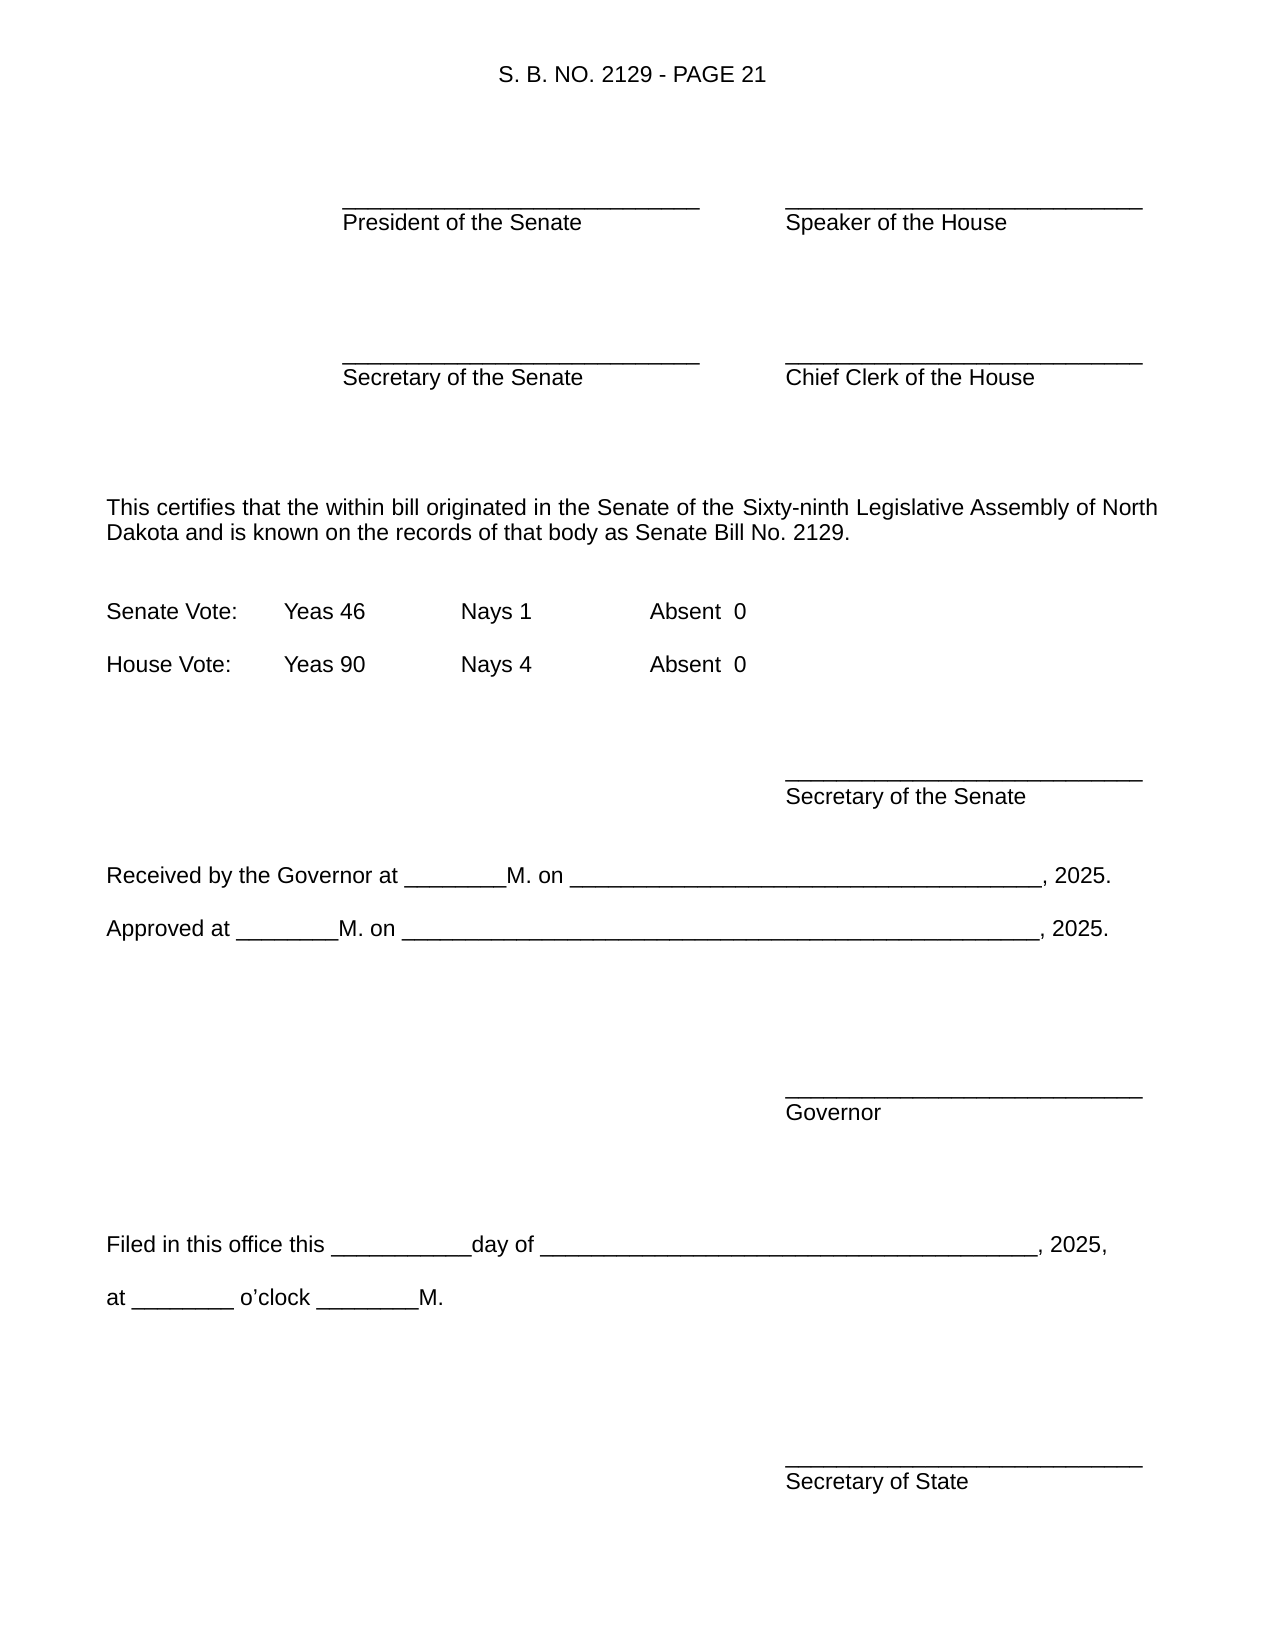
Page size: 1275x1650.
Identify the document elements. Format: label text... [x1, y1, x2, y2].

text Secretary of the Senate [106, 783, 1158, 809]
text at ________ o’clock ________M. [106, 1283, 1158, 1310]
text ____________________________ [106, 756, 1158, 783]
text Governor [106, 1099, 1158, 1125]
text Secretary of State [106, 1468, 1158, 1494]
text Senate Vote: Yeas 46 Nays 1 Absent 0 [106, 598, 1158, 625]
text ____________________________ ____________________________ [106, 186, 1158, 211]
text Secretary of the Senate Chief Clerk of the House [106, 366, 1158, 391]
text ____________________________ [106, 1442, 1158, 1468]
text Approved at ________M. on __________________________________________________, 2025. [106, 914, 1158, 941]
text Received by the Governor at ________M. on _____________________________________, 2025. [106, 862, 1158, 888]
text ____________________________ [106, 1073, 1158, 1099]
text House Vote: Yeas 90 Nays 4 Absent 0 [106, 651, 1158, 677]
text This certifies that the within bill originated in the Senate of the Sixty-ninth Legislative Assembly of North Dakota and is known on the records of that body as Senate Bill No. 2129. [106, 496, 1158, 546]
text President of the Senate Speaker of the House [106, 211, 1158, 236]
text Filed in this office this ___________day of _______________________________________, 2025, [106, 1231, 1158, 1257]
text ____________________________ ____________________________ [106, 341, 1158, 366]
